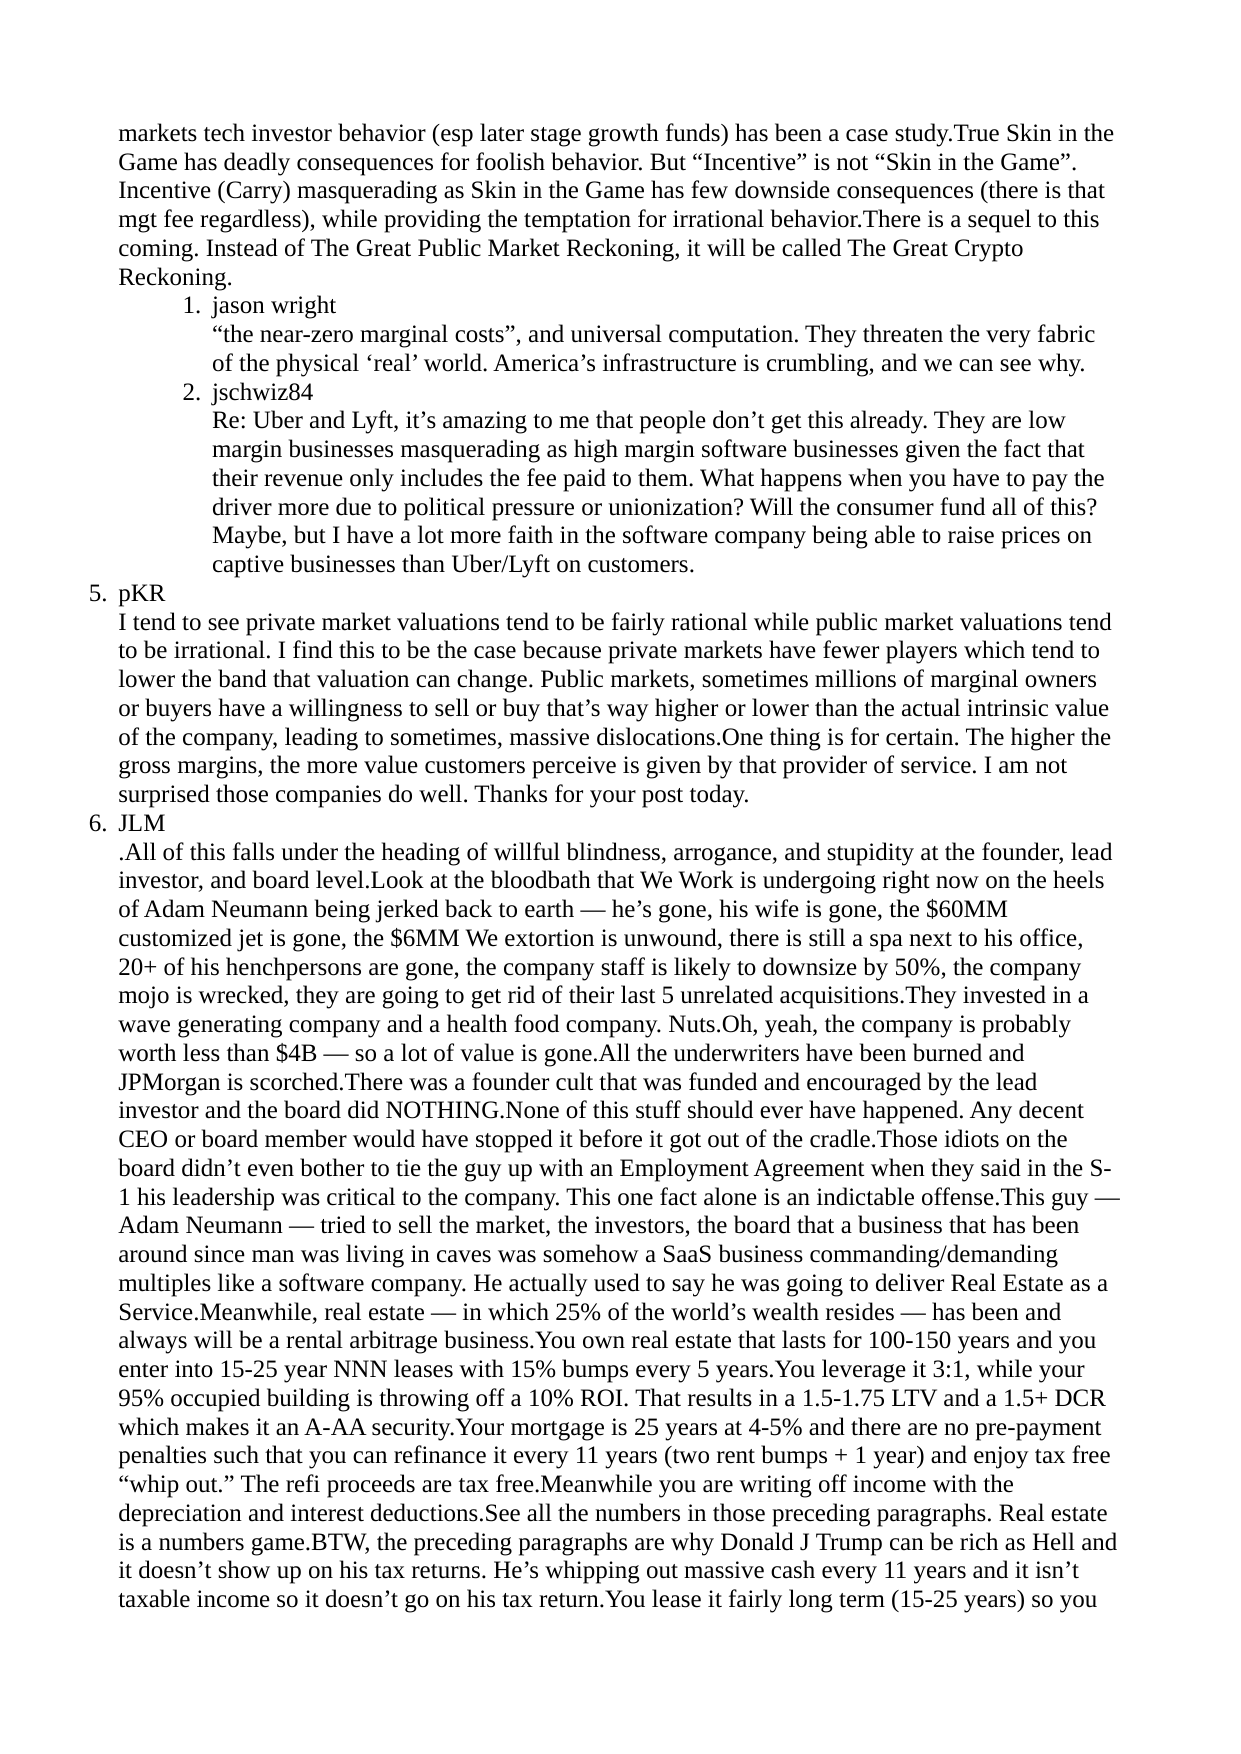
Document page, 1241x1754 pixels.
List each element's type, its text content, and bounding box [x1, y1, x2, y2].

list markets tech investor behavior (esp later stage growth funds) has been a case study.True Skin in the Game has deadly consequences for foolish behavior. But “Incentive” is not “Skin in the Game”. Incentive (Carry) masquerading as Skin in the Game has few downside consequences (there is that mgt fee regardless), while providing the temptation for irrational behavior.There is a sequel to this coming. Instead of The Great Public Market Reckoning, it will be called The Great Crypto Reckoning. [118, 118, 1122, 291]
list Re: Uber and Lyft, it’s amazing to me that people don’t get this already. They are low margin businesses masquerading as high margin software businesses given the fact that their revenue only includes the fee paid to them. What happens when you have to pay the driver more due to political pressure or unionization? Will the consumer fund all of this? Maybe, but I have a lot more faith in the software company being able to raise prices on captive businesses than Uber/Lyft on customers. [182, 406, 1122, 578]
list “the near-zero marginal costs”, and universal computation. They threaten the very fabric of the physical ‘real’ world. America’s infrastructure is crumbling, and we can see why. [182, 319, 1122, 377]
list jason wright [182, 291, 1122, 319]
list I tend to see private market valuations tend to be fairly rational while public market valuations tend to be irrational. I find this to be the case because private markets have fewer players which tend to lower the band that valuation can change. Public markets, sometimes millions of marginal owners or buyers have a willingness to sell or buy that’s way higher or lower than the actual intrinsic value of the company, leading to sometimes, massive dislocations.One thing is for certain. The higher the gross margins, the more value customers perceive is given by that provider of service. I am not surprised those companies do well. Thanks for your post today. [118, 607, 1122, 808]
list .All of this falls under the heading of willful blindness, arrogance, and stupidity at the founder, lead investor, and board level.Look at the bloodbath that We Work is undergoing right now on the heels of Adam Neumann being jerked back to earth — he’s gone, his wife is gone, the $60MM customized jet is gone, the $6MM We extortion is unwound, there is still a spa next to his office, 20+ of his henchpersons are gone, the company staff is likely to downsize by 50%, the company mojo is wrecked, they are going to get rid of their last 5 unrelated acquisitions.They invested in a wave generating company and a health food company. Nuts.Oh, yeah, the company is probably worth less than $4B — so a lot of value is gone.All the underwriters have been burned and JPMorgan is scorched.There was a founder cult that was funded and encouraged by the lead investor and the board did NOTHING.None of this stuff should ever have happened. Any decent CEO or board member would have stopped it before it got out of the cradle.Those idiots on the board didn’t even bother to tie the guy up with an Employment Agreement when they said in the S-1 his leadership was critical to the company. This one fact alone is an indictable offense.This guy — Adam Neumann — tried to sell the market, the investors, the board that a business that has been around since man was living in caves was somehow a SaaS business commanding/demanding multiples like a software company. He actually used to say he was going to deliver Real Estate as a Service.Meanwhile, real estate — in which 25% of the world’s wealth resides — has been and always will be a rental arbitrage business.You own real estate that lasts for 100-150 years and you enter into 15-25 year NNN leases with 15% bumps every 5 years.You leverage it 3:1, while your 95% occupied building is throwing off a 10% ROI. That results in a 1.5-1.75 LTV and a 1.5+ DCR which makes it an A-AA security.Your mortgage is 25 years at 4-5% and there are no pre-payment penalties such that you can refinance it every 11 years (two rent bumps + 1 year) and enjoy tax free “whip out.” The refi proceeds are tax free.Meanwhile you are writing off income with the depreciation and interest deductions.See all the numbers in those preceding paragraphs. Real estate is a numbers game.BTW, the preceding paragraphs are why Donald J Trump can be rich as Hell and it doesn’t show up on his tax returns. He’s whipping out massive cash every 11 years and it isn’t taxable income so it doesn’t go on his tax return.You lease it fairly long term (15-25 years) so you [118, 837, 1122, 1613]
list pKR [118, 578, 1122, 607]
list JLM [118, 808, 1122, 837]
list jschwiz84 [182, 377, 1122, 406]
